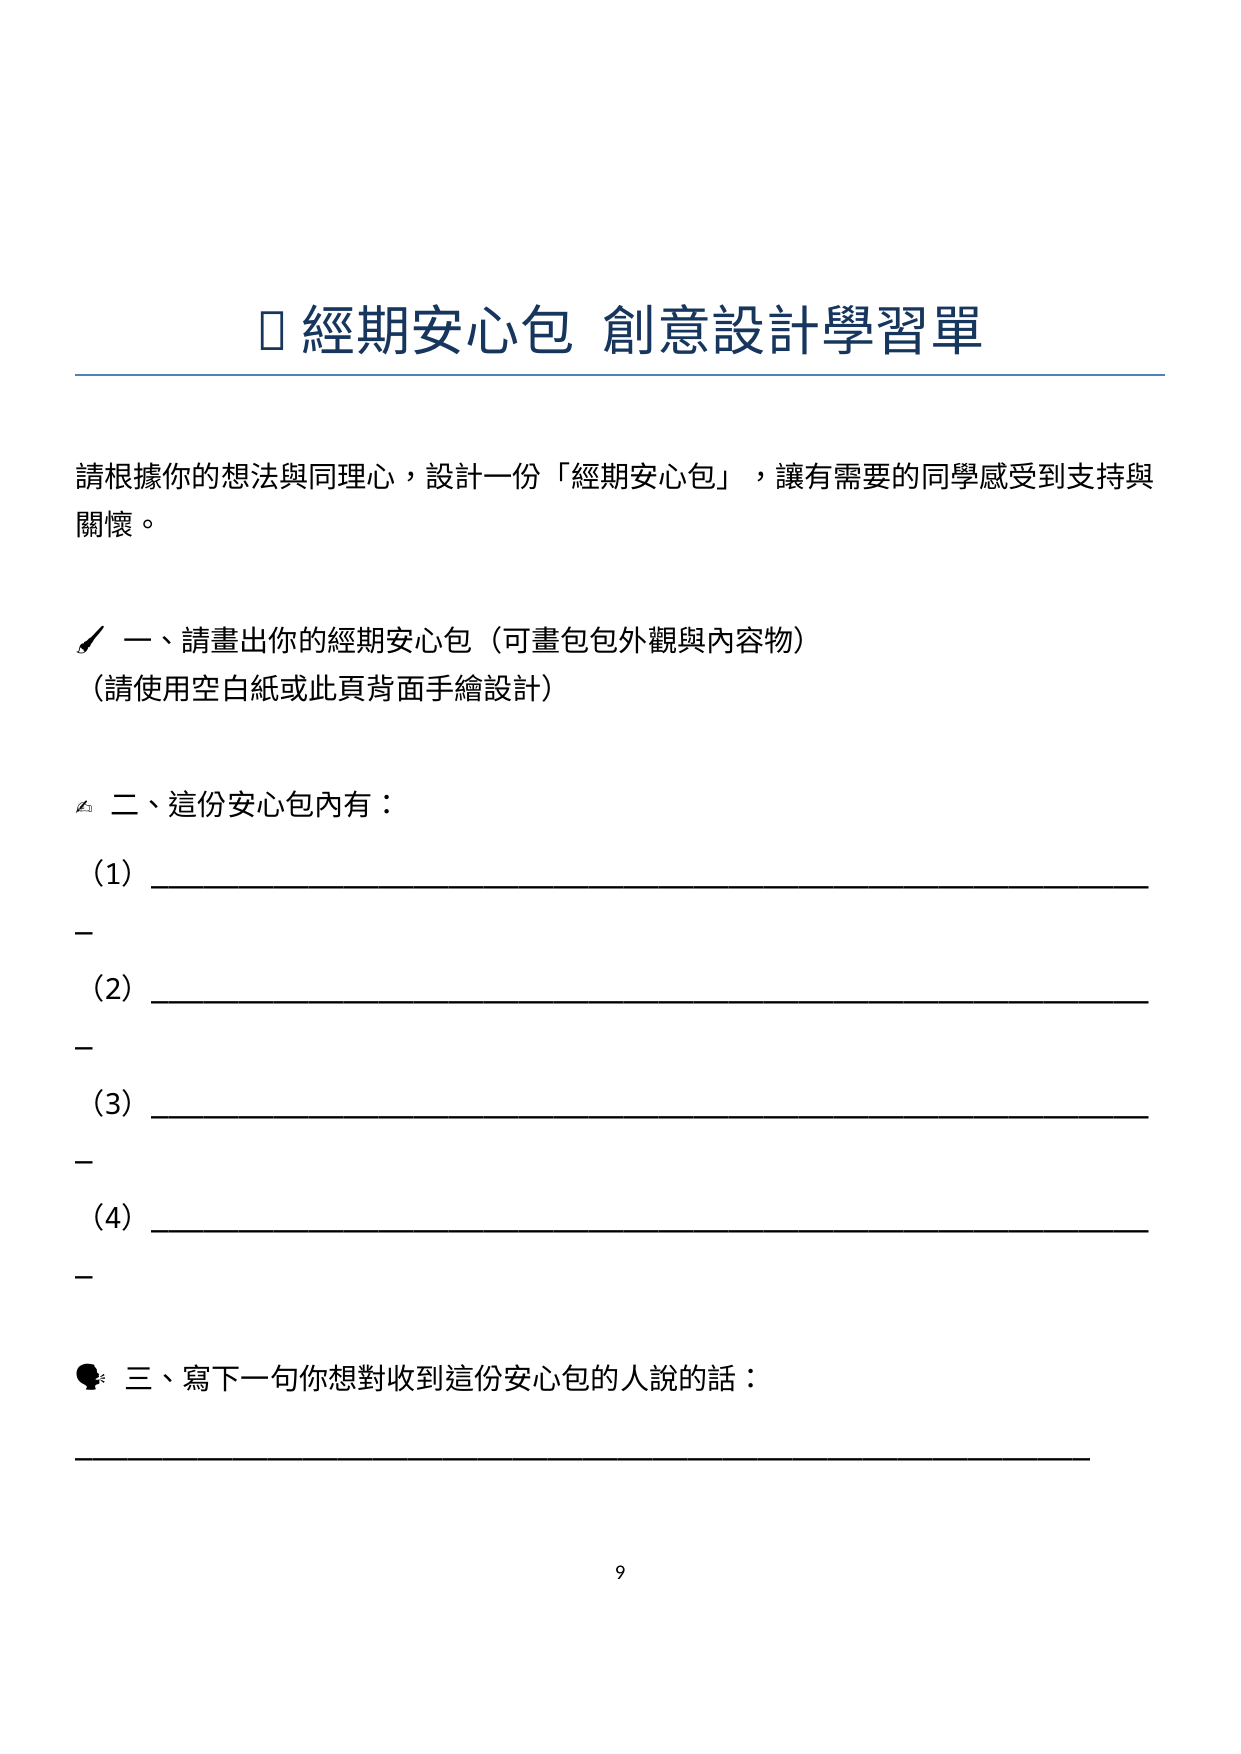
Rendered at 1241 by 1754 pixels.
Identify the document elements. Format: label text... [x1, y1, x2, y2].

text ✍️ 二、這份安心包內有： [75, 735, 1165, 823]
text __________________________________________________________ [75, 1425, 1165, 1465]
text 🗣️ 三、寫下一句你想對收到這份安心包的人說的話： [75, 1310, 1165, 1398]
text （2）__________________________________________________________ [75, 966, 1165, 1053]
text 請根據你的想法與同理心，設計一份「經期安心包」，讓有需要的同學感受到支持與關懷。 [75, 407, 1165, 544]
text （3）__________________________________________________________ [75, 1080, 1165, 1168]
text 🎒 經期安心包 創意設計學習單 [75, 287, 1165, 374]
text （1）__________________________________________________________ [75, 851, 1165, 939]
text 🖌️ 一、請畫出你的經期安心包（可畫包包外觀與內容物） （請使用空白紙或此頁背面手繪設計） [75, 571, 1165, 708]
text （4）__________________________________________________________ [75, 1195, 1165, 1283]
